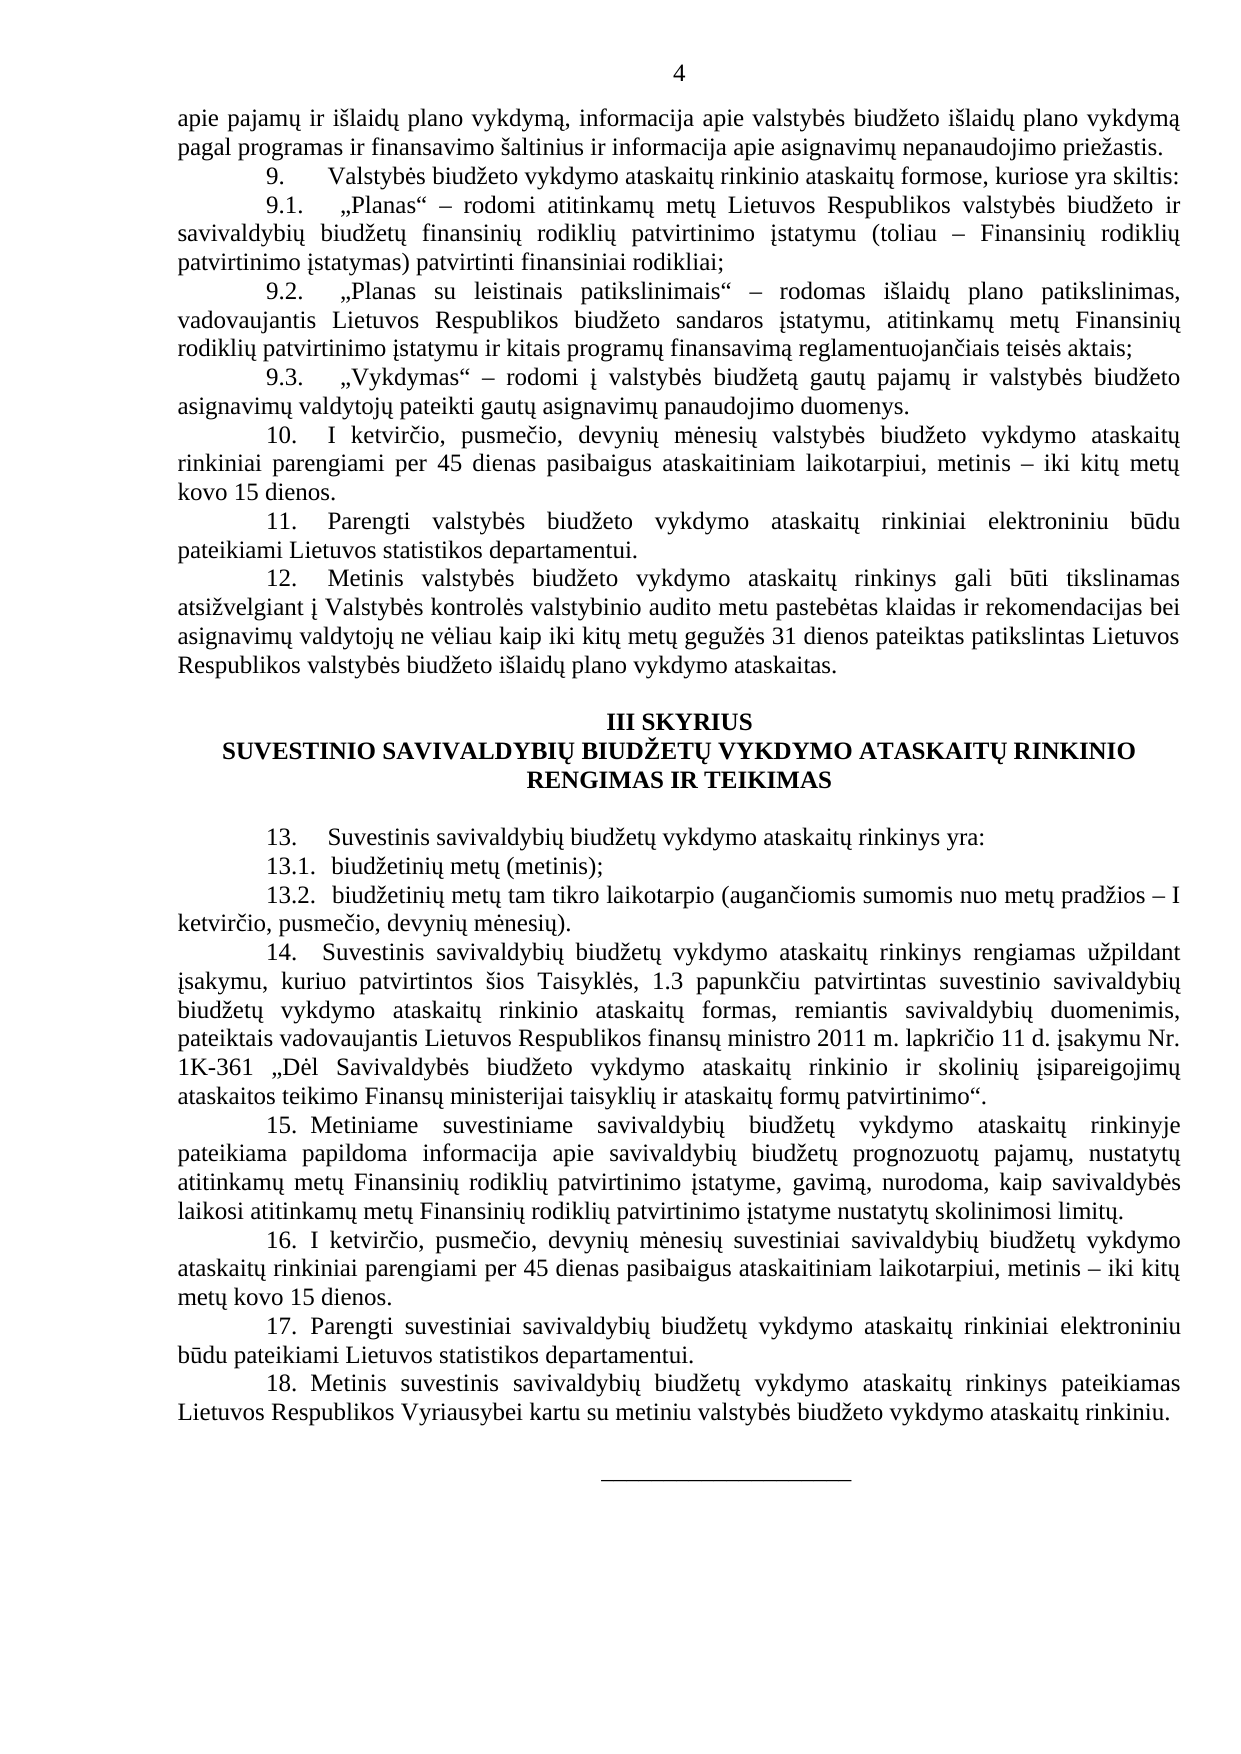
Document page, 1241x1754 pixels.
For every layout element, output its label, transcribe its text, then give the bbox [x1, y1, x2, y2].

text 9.3. „Vykdymas“ – rodomi į valstybės biudžetą gautų pajamų ir valstybės biudžeto asignavimų valdytojų pateikti gautų asignavimų panaudojimo duomenys. [177, 362, 1181, 420]
text 12. Metinis valstybės biudžeto vykdymo ataskaitų rinkinys gali būti tikslinamas atsižvelgiant į Valstybės kontrolės valstybinio audito metu pastebėtas klaidas ir rekomendacijas bei asignavimų valdytojų ne vėliau kaip iki kitų metų gegužės 31 dienos pateiktas patikslintas Lietuvos Respublikos valstybės biudžeto išlaidų plano vykdymo ataskaitas. [177, 563, 1181, 678]
text 16. I ketvirčio, pusmečio, devynių mėnesių suvestiniai savivaldybių biudžetų vykdymo ataskaitų rinkiniai parengiami per 45 dienas pasibaigus ataskaitiniam laikotarpiui, metinis – iki kitų metų kovo 15 dienos. [177, 1225, 1181, 1311]
text 11. Parengti valstybės biudžeto vykdymo ataskaitų rinkiniai elektroniniu būdu pateikiami Lietuvos statistikos departamentui. [177, 506, 1181, 563]
text 15. Metiniame suvestiniame savivaldybių biudžetų vykdymo ataskaitų rinkinyje pateikiama papildoma informacija apie savivaldybių biudžetų prognozuotų pajamų, nustatytų atitinkamų metų Finansinių rodiklių patvirtinimo įstatyme, gavimą, nurodoma, kaip savivaldybės laikosi atitinkamų metų Finansinių rodiklių patvirtinimo įstatyme nustatytų skolinimosi limitų. [177, 1110, 1181, 1225]
text 13.1. biudžetinių metų (metinis); [177, 851, 1181, 880]
text apie pajamų ir išlaidų plano vykdymą, informacija apie valstybės biudžeto išlaidų plano vykdymą pagal programas ir finansavimo šaltinius ir informacija apie asignavimų nepanaudojimo priežastis. [177, 103, 1181, 161]
text 9.2. „Planas su leistinais patikslinimais“ – rodomas išlaidų plano patikslinimas, vadovaujantis Lietuvos Respublikos biudžeto sandaros įstatymu, atitinkamų metų Finansinių rodiklių patvirtinimo įstatymu ir kitais programų finansavimą reglamentuojančiais teisės aktais; [177, 276, 1181, 362]
text 17. Parengti suvestiniai savivaldybių biudžetų vykdymo ataskaitų rinkiniai elektroniniu būdu pateikiami Lietuvos statistikos departamentui. [177, 1311, 1181, 1368]
text 13. Suvestinis savivaldybių biudžetų vykdymo ataskaitų rinkinys yra: [177, 822, 1181, 851]
text III SKYRIUS [177, 707, 1181, 736]
text 9. Valstybės biudžeto vykdymo ataskaitų rinkinio ataskaitų formose, kuriose yra skiltis: [177, 161, 1181, 190]
text 10. I ketvirčio, pusmečio, devynių mėnesių valstybės biudžeto vykdymo ataskaitų rinkiniai parengiami per 45 dienas pasibaigus ataskaitiniam laikotarpiui, metinis – iki kitų metų kovo 15 dienos. [177, 420, 1181, 506]
text 9.1. „Planas“ – rodomi atitinkamų metų Lietuvos Respublikos valstybės biudžeto ir savivaldybių biudžetų finansinių rodiklių patvirtinimo įstatymu (toliau – Finansinių rodiklių patvirtinimo įstatymas) patvirtinti finansiniai rodikliai; [177, 190, 1181, 276]
text 14. Suvestinis savivaldybių biudžetų vykdymo ataskaitų rinkinys rengiamas užpildant įsakymu, kuriuo patvirtintos šios Taisyklės, 1.3 papunkčiu patvirtintas suvestinio savivaldybių biudžetų vykdymo ataskaitų rinkinio ataskaitų formas, remiantis savivaldybių duomenimis, pateiktais vadovaujantis Lietuvos Respublikos finansų ministro 2011 m. lapkričio 11 d. įsakymu Nr. 1K-361 „Dėl Savivaldybės biudžeto vykdymo ataskaitų rinkinio ir skolinių įsipareigojimų ataskaitos teikimo Finansų ministerijai taisyklių ir ataskaitų formų patvirtinimo“. [177, 937, 1181, 1110]
text 13.2. biudžetinių metų tam tikro laikotarpio (augančiomis sumomis nuo metų pradžios – I ketvirčio, pusmečio, devynių mėnesių). [177, 880, 1181, 937]
text 18. Metinis suvestinis savivaldybių biudžetų vykdymo ataskaitų rinkinys pateikiamas Lietuvos Respublikos Vyriausybei kartu su metiniu valstybės biudžeto vykdymo ataskaitų rinkiniu. [177, 1368, 1181, 1426]
text SUVESTINIO SAVIVALDYBIŲ BIUDŽETŲ VYKDYMO ATASKAITŲ RINKINIO RENGIMAS IR TEIKIMAS [177, 736, 1181, 793]
text ____________________ [177, 1455, 1181, 1483]
